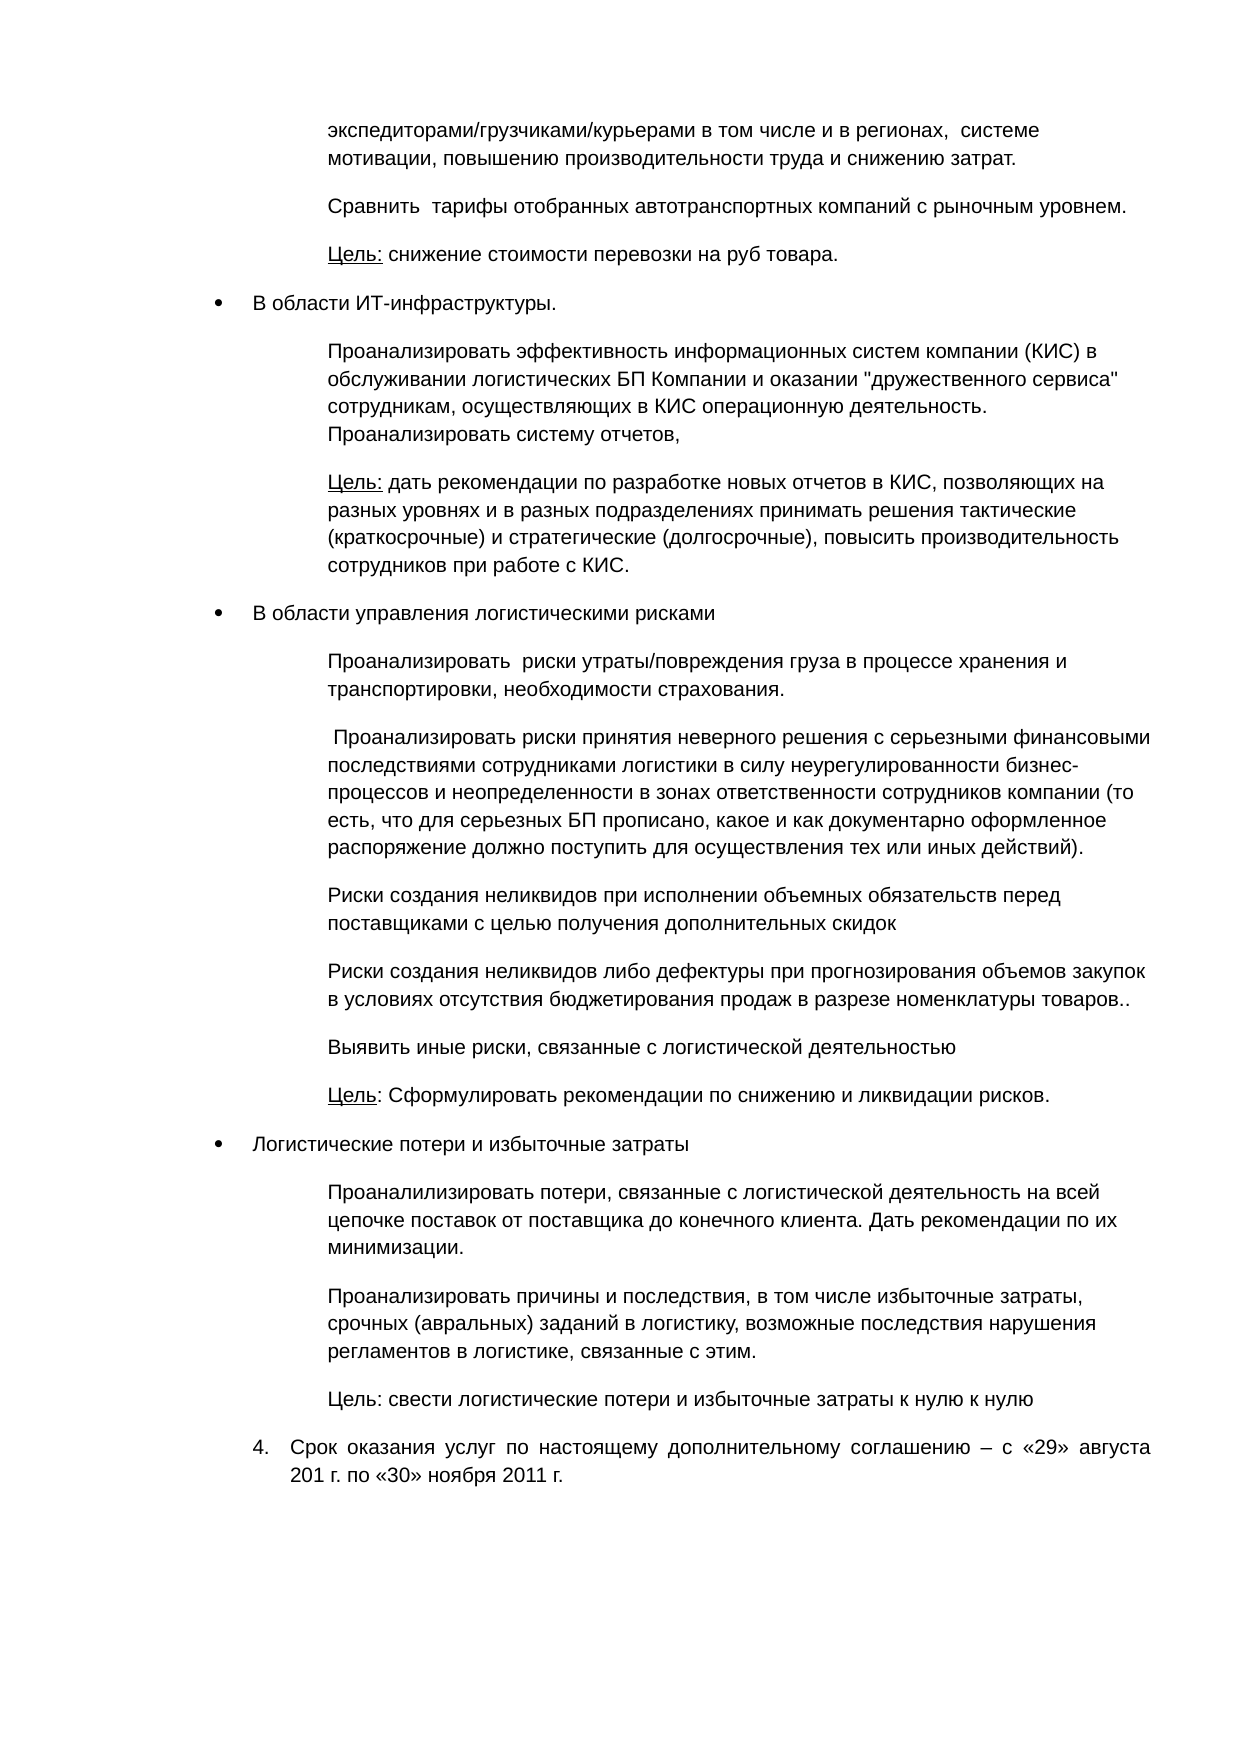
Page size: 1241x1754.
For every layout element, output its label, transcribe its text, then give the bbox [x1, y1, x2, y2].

list Цель: дать рекомендации по разработке новых отчетов в КИС, позволяющих на разных уровнях и в разных подразделениях принимать решения тактические (краткосрочные) и стратегические (долгосрочные), повысить производительность сотрудников при работе с КИС. [327, 470, 1152, 576]
list Риски создания неликвидов при исполнении объемных обязательств перед поставщиками с целью получения дополнительных скидок [327, 883, 1152, 935]
list экспедиторами/грузчиками/курьерами в том числе и в регионах, системе мотивации, повышению производительности труда и снижению затрат. [327, 118, 1152, 169]
list Проанализировать риски принятия неверного решения с серьезными финансовыми последствиями сотрудниками логистики в силу неурегулированности бизнес-процессов и неопределенности в зонах ответственности сотрудников компании (то есть, что для серьезных БП прописано, какое и как документарно оформленное распоряжение должно поступить для осуществления тех или иных действий). [327, 725, 1152, 859]
list Проанализировать эффективность информационных систем компании (КИС) в обслуживании логистических БП Компании и оказании "дружественного сервиса" сотрудникам, осуществляющих в КИС операционную деятельность. Проанализировать систему отчетов, [327, 339, 1152, 446]
list В области ИТ-инфраструктуры. [215, 291, 1152, 315]
list Проанализировать причины и последствия, в том числе избыточные затраты, срочных (авральных) заданий в логистику, возможные последствия нарушения регламентов в логистике, связанные с этим. [327, 1283, 1152, 1362]
list Проаналилизировать потери, связанные с логистической деятельность на всей цепочке поставок от поставщика до конечного клиента. Дать рекомендации по их минимизации. [327, 1180, 1152, 1259]
list Цель: свести логистические потери и избыточные затраты к нулю к нулю [327, 1387, 1152, 1411]
list Риски создания неликвидов либо дефектуры при прогнозирования объемов закупок в условиях отсутствия бюджетирования продаж в разрезе номенклатуры товаров.. [327, 959, 1152, 1011]
list Цель: Сформулировать рекомендации по снижению и ликвидации рисков. [327, 1083, 1152, 1107]
list Выявить иные риски, связанные с логистической деятельностью [327, 1035, 1152, 1059]
list Цель: снижение стоимости перевозки на руб товара. [327, 242, 1152, 266]
list Проанализировать риски утраты/повреждения груза в процессе хранения и транспортировки, необходимости страхования. [327, 649, 1152, 701]
subtitle Срок оказания услуг по настоящему дополнительному соглашению – с «29» августа 201 г. по «30» ноября 2011 г. [252, 1435, 1152, 1487]
list В области управления логистическими рисками [215, 601, 1152, 625]
list Логистические потери и избыточные затраты [215, 1132, 1152, 1156]
list Сравнить тарифы отобранных автотранспортных компаний с рыночным уровнем. [327, 194, 1152, 218]
